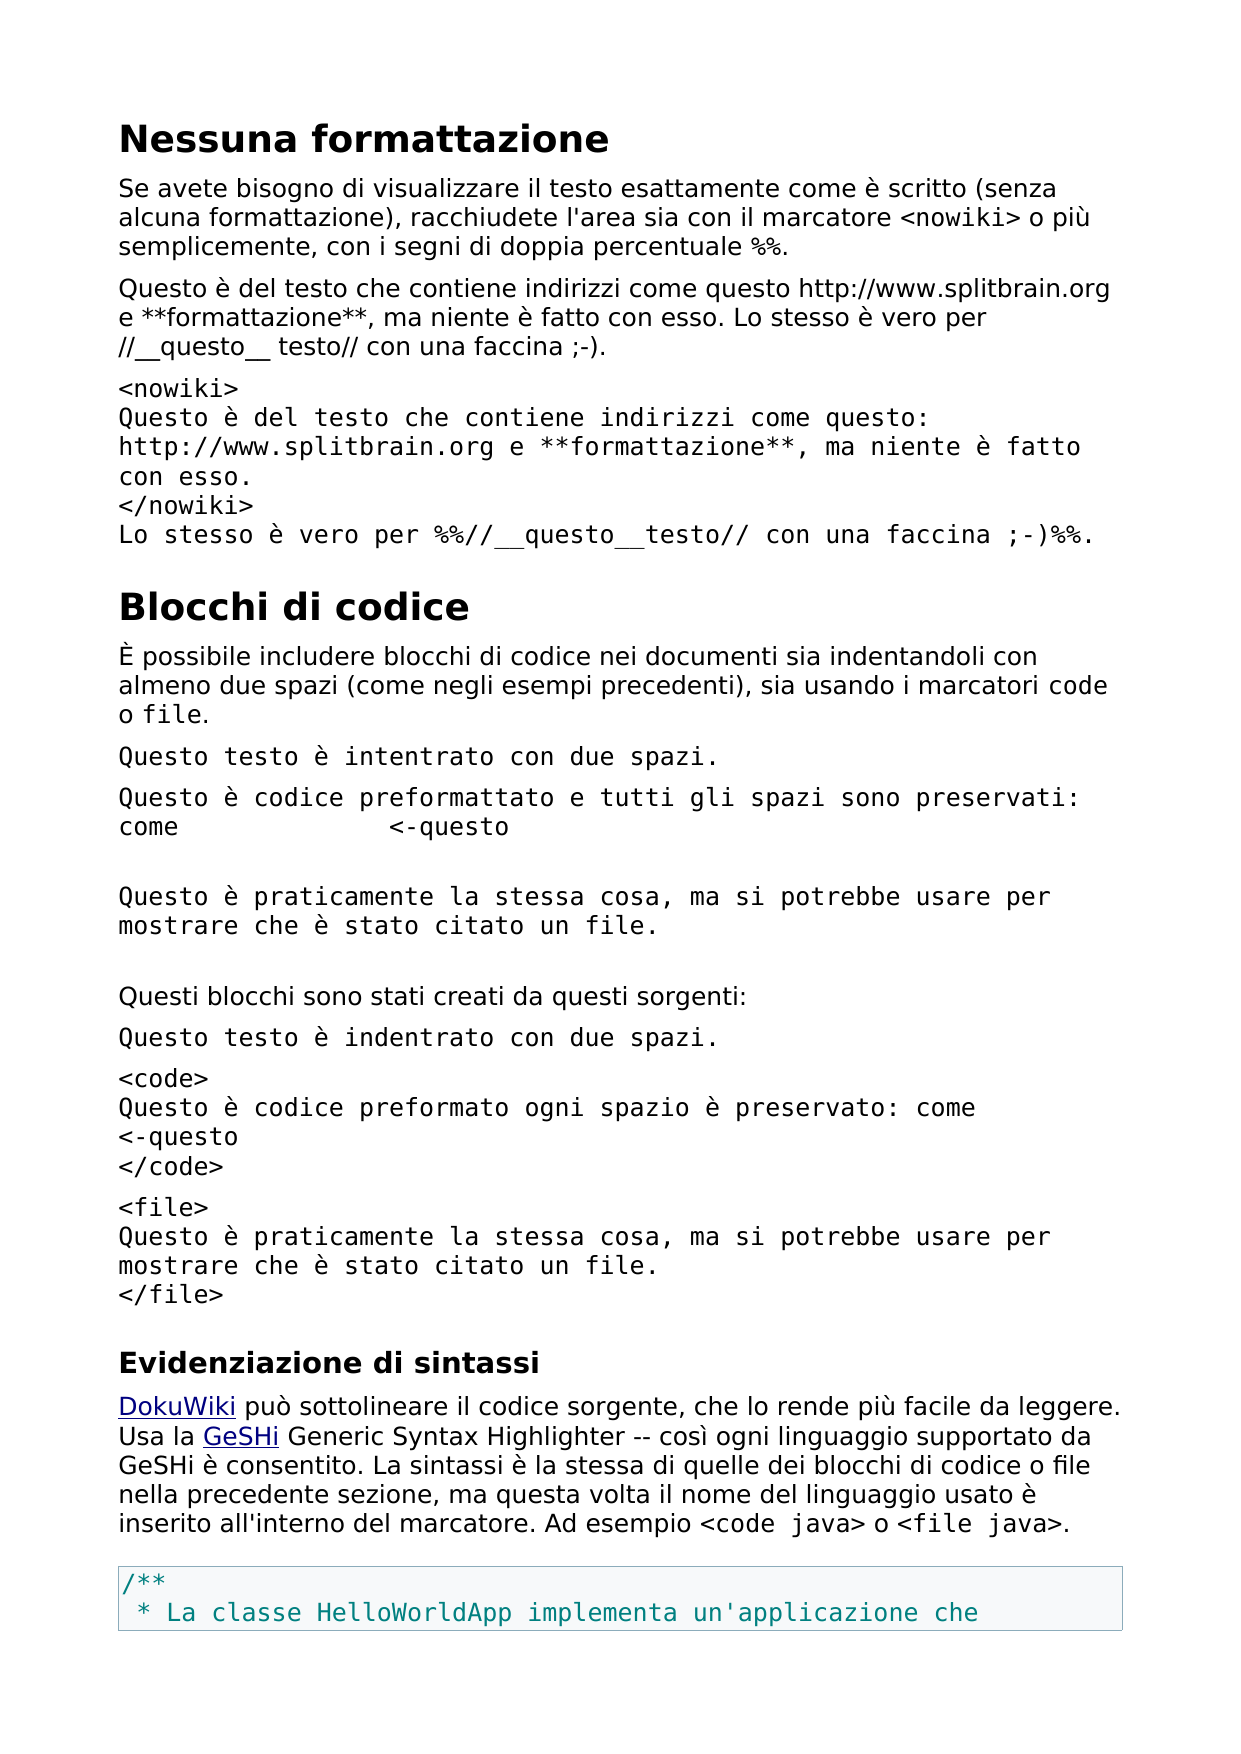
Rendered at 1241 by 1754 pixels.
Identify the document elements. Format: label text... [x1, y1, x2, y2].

text È possibile includere blocchi di codice nei documenti sia indentandoli con almeno due spazi (come negli esempi precedenti), sia usando i marcatori code o file. [118, 642, 1122, 730]
text Questo testo è intentrato con due spazi. [118, 742, 1122, 771]
text Questo testo è indentrato con due spazi. [118, 1023, 1122, 1052]
text <nowiki> Questo è del testo che contiene indirizzi come questo: http://www.splitbrain.org e **formattazione**, ma niente è fatto con esso. </nowiki> Lo stesso è vero per %%//__questo__testo// con una faccina ;-)%%. [118, 374, 1122, 549]
text Questo è praticamente la stessa cosa, ma si potrebbe usare per mostrare che è stato citato un file. [118, 882, 1122, 970]
text <file> Questo è praticamente la stessa cosa, ma si potrebbe usare per mostrare che è stato citato un file. </file> [118, 1193, 1122, 1309]
subtitle Evidenziazione di sintassi [118, 1346, 1122, 1380]
subtitle Nessuna formattazione [118, 118, 1122, 162]
table_header /** * La classe HelloWorldApp implementa un'applicazione che [119, 1567, 1122, 1630]
text Questo è del testo che contiene indirizzi come questo http://www.splitbrain.org e **formattazione**, ma niente è fatto con esso. Lo stesso è vero per //__questo__ testo// con una faccina ;-). [118, 274, 1122, 362]
text Questo è codice preformattato e tutti gli spazi sono preservati: come <-questo [118, 783, 1122, 871]
text Questi blocchi sono stati creati da questi sorgenti: [118, 982, 1122, 1011]
text Se avete bisogno di visualizzare il testo esattamente come è scritto (senza alcuna formattazione), racchiudete l'area sia con il marcatore <nowiki> o più semplicemente, con i segni di doppia percentuale %%. [118, 174, 1122, 262]
subtitle Blocchi di codice [118, 586, 1122, 630]
text <code> Questo è codice preformato ogni spazio è preservato: come <-questo </code> [118, 1064, 1122, 1181]
text DokuWiki può sottolineare il codice sorgente, che lo rende più facile da leggere. Usa la GeSHi Generic Syntax Highlighter -- così ogni linguaggio supportato da GeSHi è consentito. La sintassi è la stessa di quelle dei blocchi di codice o file nella precedente sezione, ma questa volta il nome del linguaggio usato è inserito all'interno del marcatore. Ad esempio <code java> o <file java>. [118, 1393, 1122, 1538]
